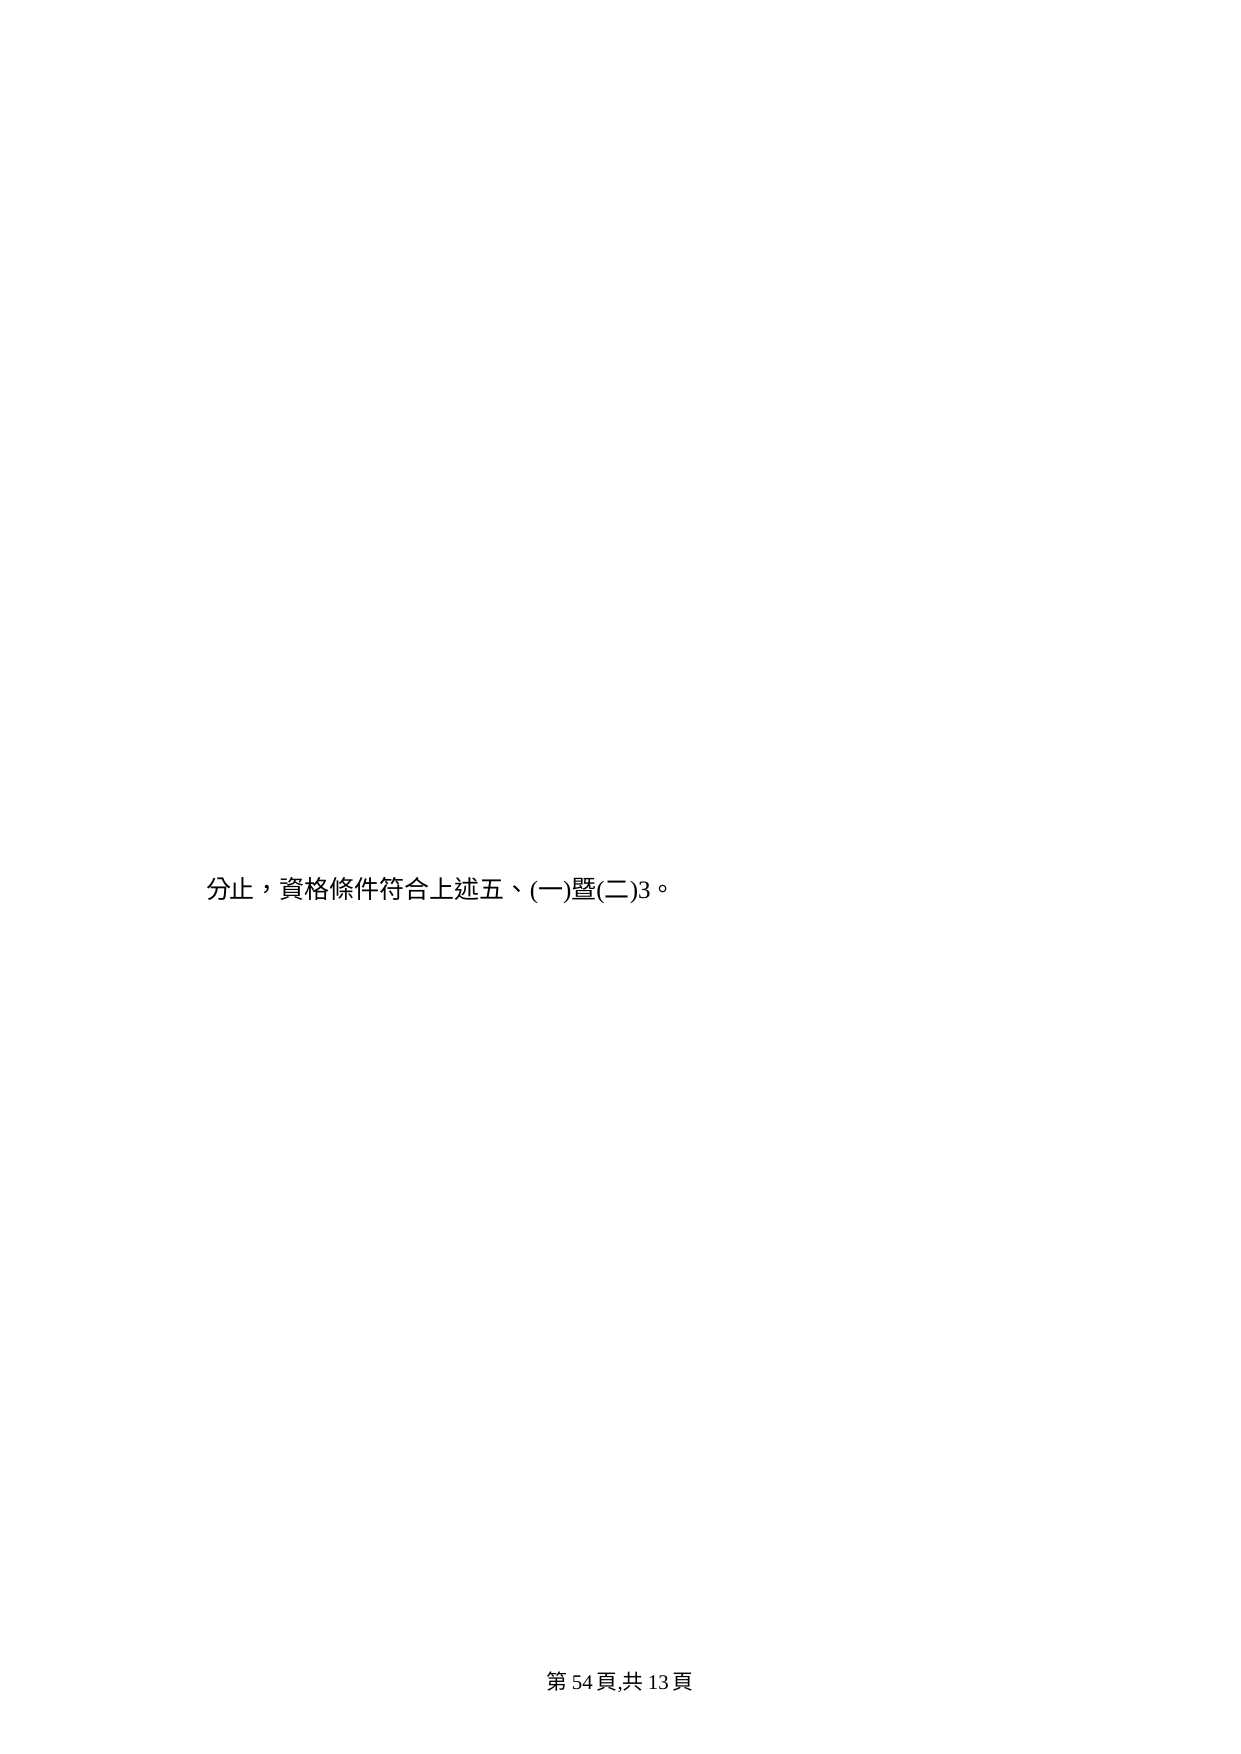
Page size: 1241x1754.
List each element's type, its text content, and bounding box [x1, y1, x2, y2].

text 分止，資格條件符合上述五、(一)暨(二)3。 [133, 846, 1122, 908]
